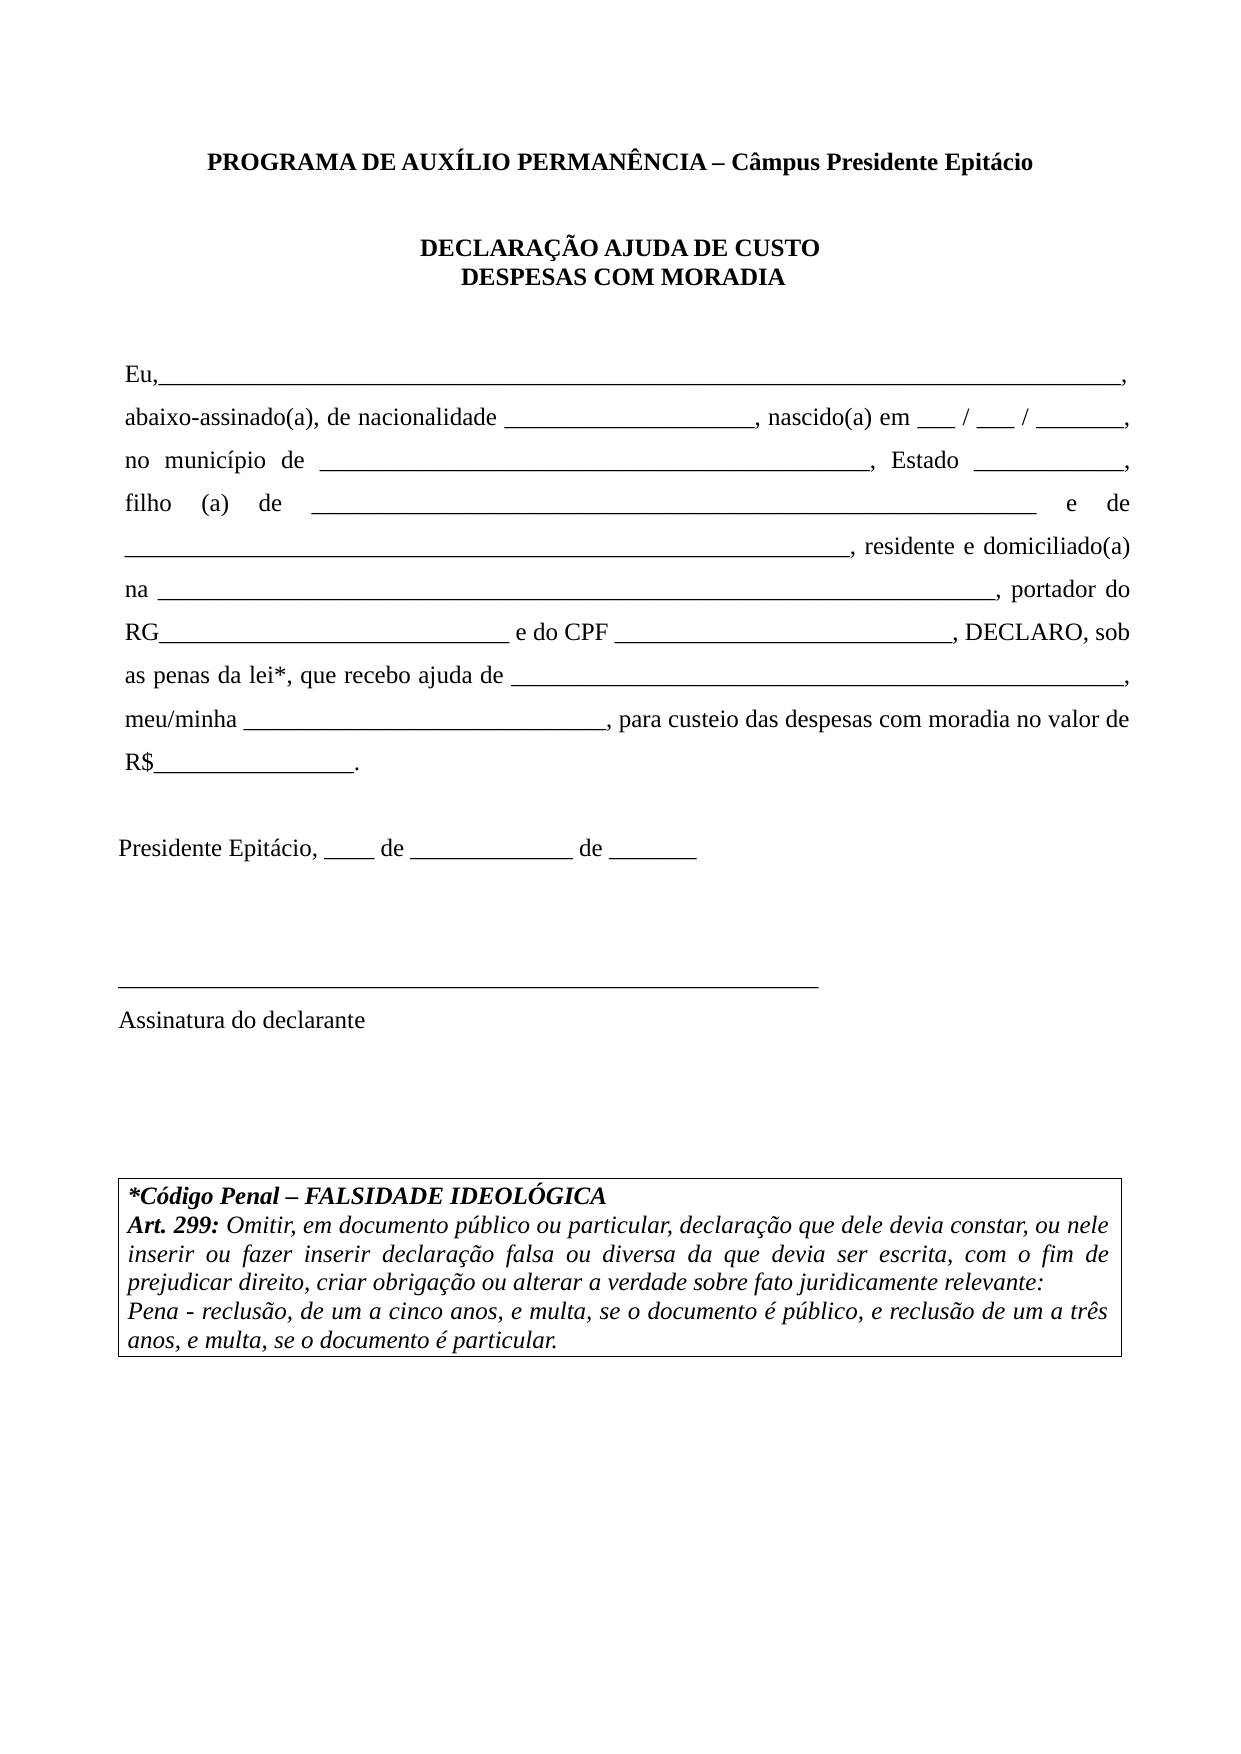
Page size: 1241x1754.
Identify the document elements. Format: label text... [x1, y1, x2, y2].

text Eu,_____________________________________________________________________________, abaixo-assinado(a), de nacionalidade ____________________, nascido(a) em ___ / ___ / _______, no município de ____________________________________________, Estado ____________, filho (a) de __________________________________________________________ e de __________________________________________________________, residente e domiciliado(a) na ___________________________________________________________________, portador do RG____________________________ e do CPF ___________________________, DECLARO, sob as penas da lei*, que recebo ajuda de _________________________________________________, meu/minha _____________________________, para custeio das despesas com moradia no valor de R$________________. [124, 359, 1131, 776]
text PROGRAMA DE AUXÍLIO PERMANÊNCIA – Câmpus Presidente Epitácio [118, 147, 1122, 176]
text *Código Penal – FALSIDADE IDEOLÓGICA [119, 1179, 1121, 1207]
text Assinatura do declarante [118, 1006, 1122, 1034]
text DESPESAS COM MORADIA [124, 262, 1122, 291]
text Art. 299: Omitir, em documento público ou particular, declaração que dele devia constar, ou nele inserir ou fazer inserir declaração falsa ou diversa da que devia ser escrita, com o fim de prejudicar direito, criar obrigação ou alterar a verdade sobre fato juridicamente relevante: [119, 1207, 1121, 1293]
text Pena - reclusão, de um a cinco anos, e multa, se o documento é público, e reclusão de um a três anos, e multa, se o documento é particular. [119, 1293, 1121, 1356]
text ________________________________________________________ [118, 962, 1122, 991]
text DECLARAÇÃO AJUDA DE CUSTO [118, 233, 1122, 262]
text Presidente Epitácio, ____ de _____________ de _______ [118, 833, 1122, 862]
